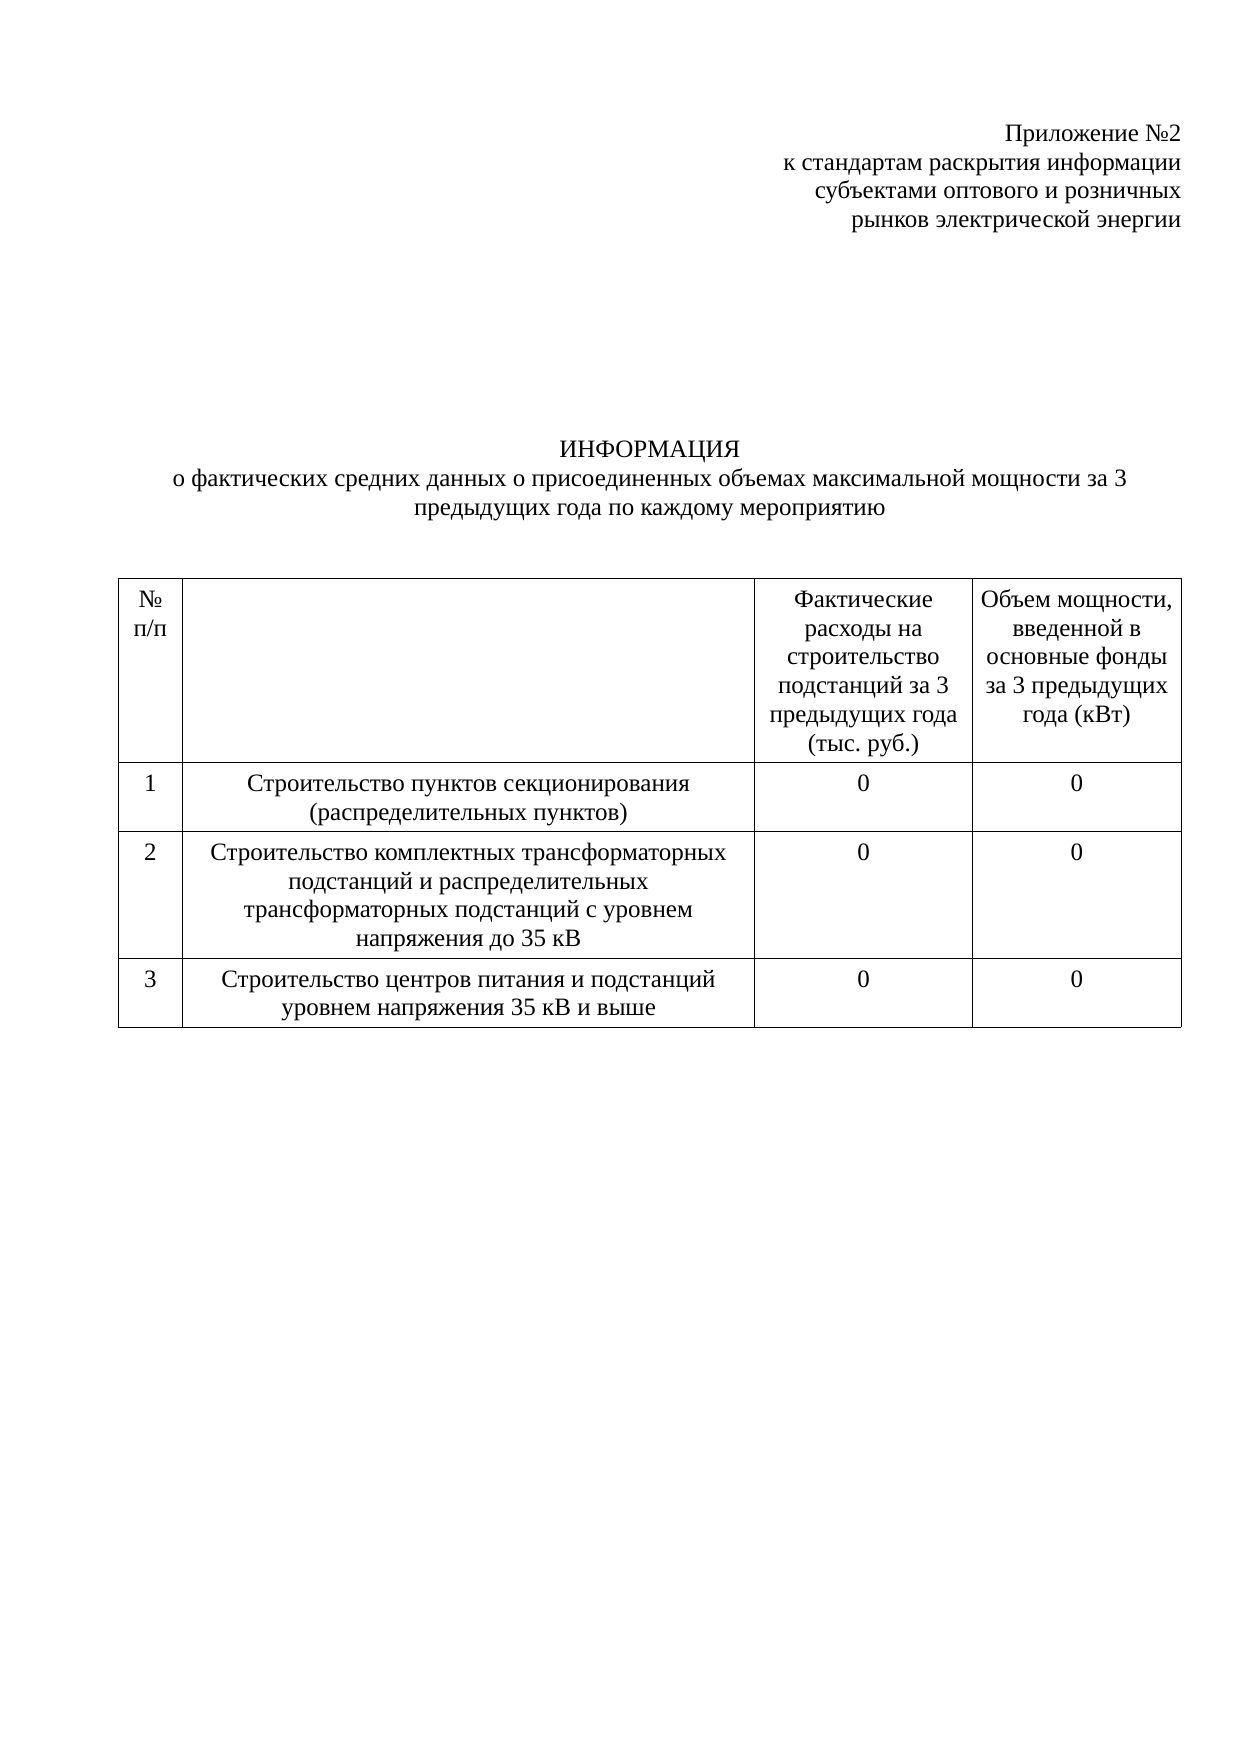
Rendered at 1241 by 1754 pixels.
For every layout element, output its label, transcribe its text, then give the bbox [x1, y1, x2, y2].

text о фактических средних данных о присоединенных объемах максимальной мощности за 3 предыдущих года по каждому мероприятию [118, 463, 1181, 521]
text рынков электрической энергии [118, 204, 1181, 233]
table_header [183, 579, 754, 762]
table_header Фактические расходы на строительство подстанций за 3 предыдущих года (тыс. руб.) [755, 579, 972, 762]
table_cell 0 [755, 959, 972, 1027]
text к стандартам раскрытия информации [118, 147, 1181, 176]
text ИНФОРМАЦИЯ [118, 434, 1181, 463]
table_cell 0 [973, 832, 1181, 958]
table_cell 0 [755, 832, 972, 958]
table_header № п/п [119, 579, 182, 762]
table_cell 0 [973, 763, 1181, 831]
text субъектами оптового и розничных [118, 176, 1181, 204]
table_cell 3 [119, 959, 182, 1027]
table_cell 0 [755, 763, 972, 831]
table_cell 1 [119, 763, 182, 831]
text Приложение №2 [118, 118, 1181, 147]
table_cell 0 [973, 959, 1181, 1027]
table_cell Строительство центров питания и подстанций уровнем напряжения 35 кВ и выше [183, 959, 754, 1027]
table_cell Строительство комплектных трансформаторных подстанций и распределительных трансформаторных подстанций с уровнем напряжения до 35 кВ [183, 832, 754, 958]
table_cell 2 [119, 832, 182, 958]
table_cell Строительство пунктов секционирования (распределительных пунктов) [183, 763, 754, 831]
table_header Объем мощности, введенной в основные фонды за 3 предыдущих года (кВт) [973, 579, 1181, 762]
